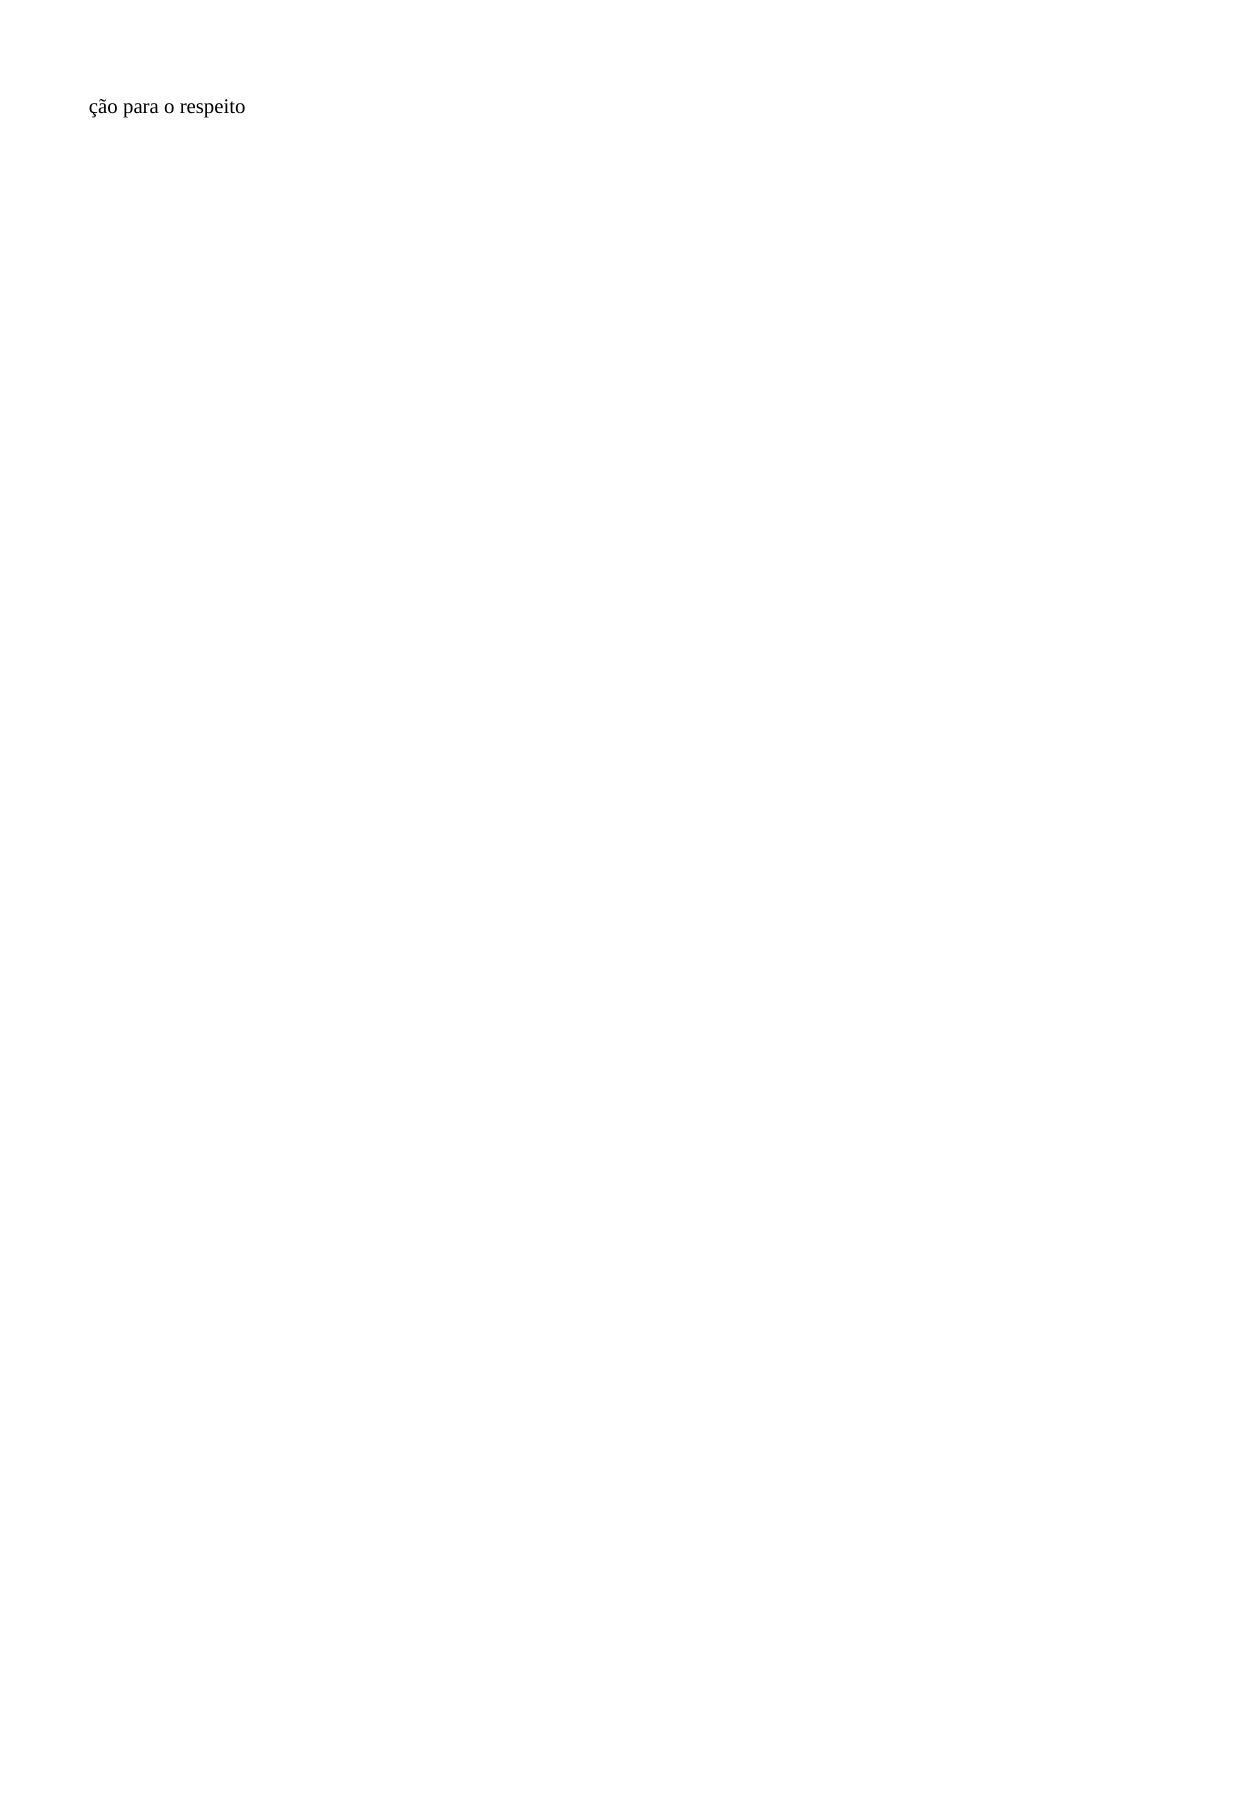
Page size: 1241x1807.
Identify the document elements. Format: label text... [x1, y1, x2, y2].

text ção para o respeito [89, 93, 1159, 118]
